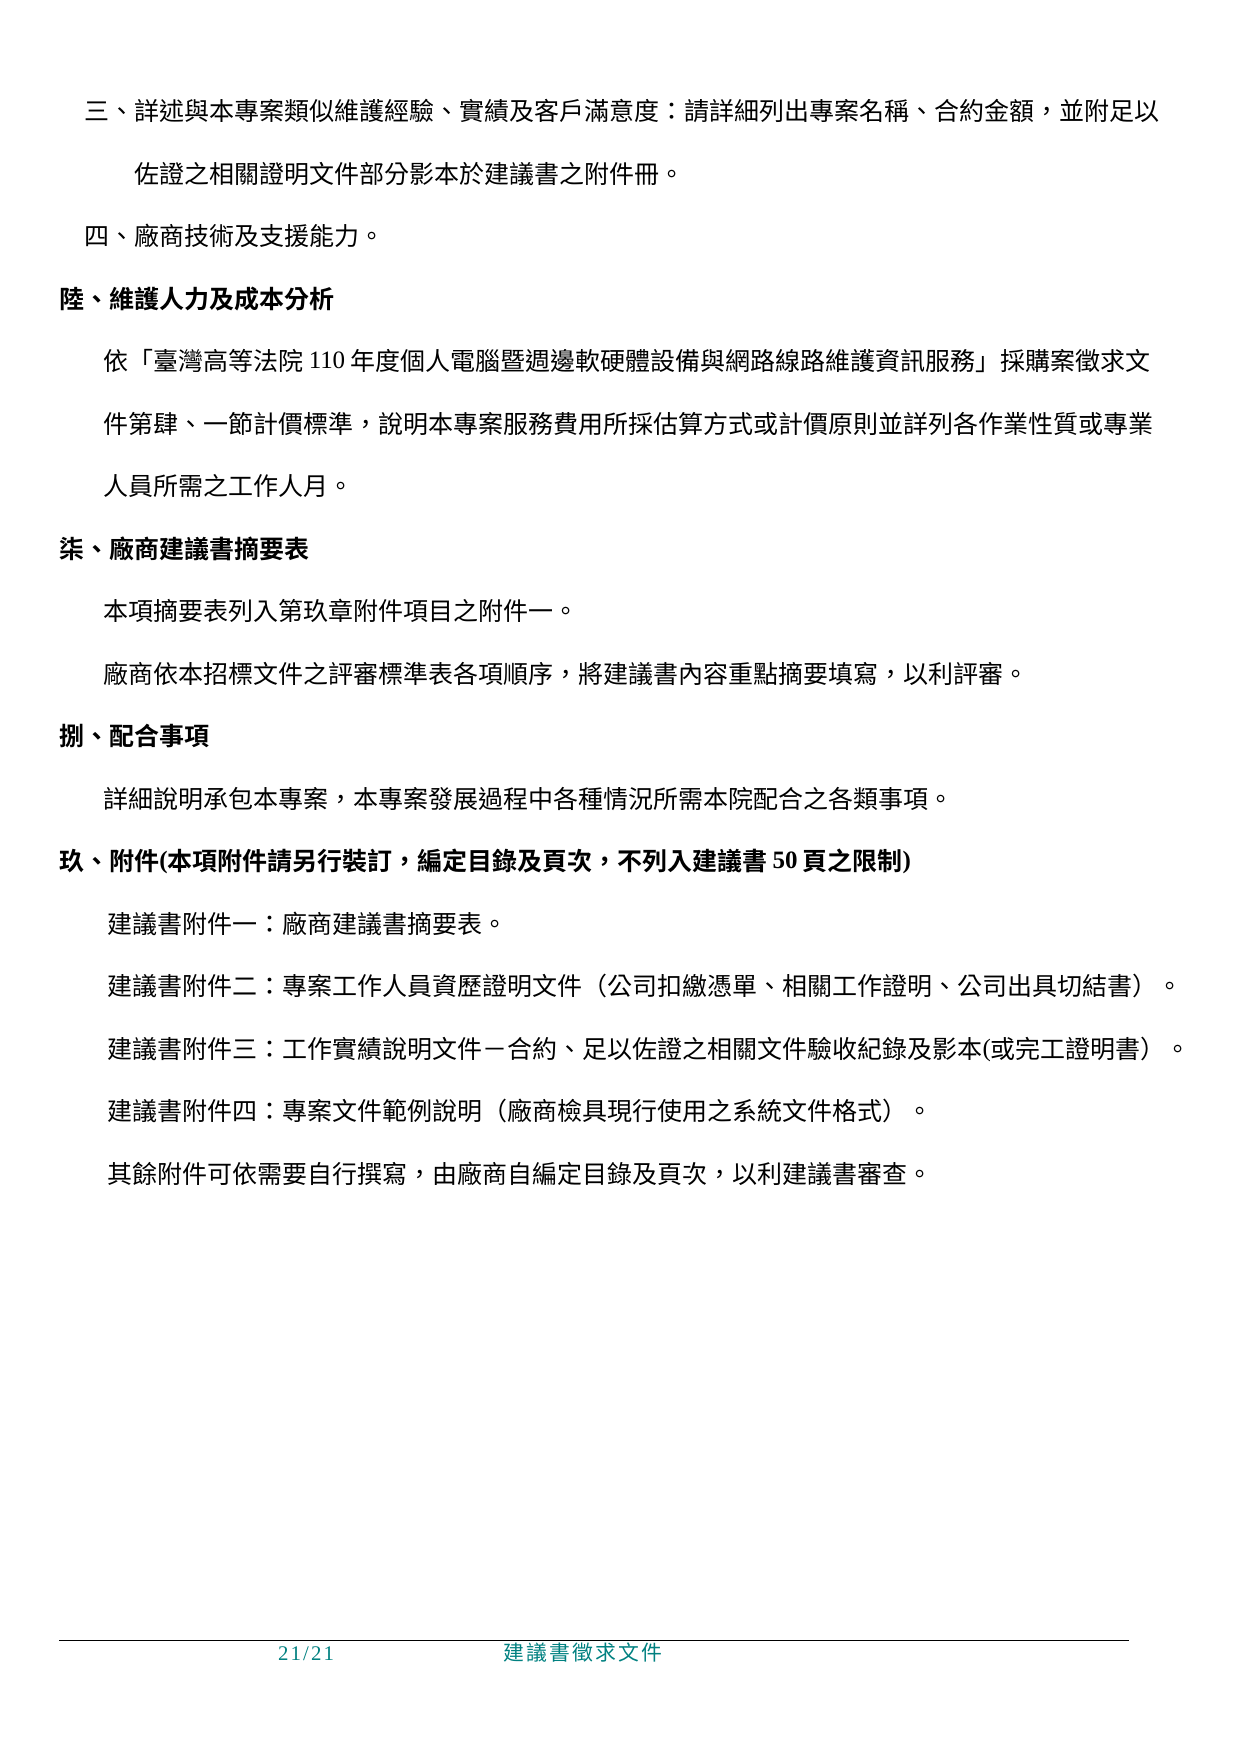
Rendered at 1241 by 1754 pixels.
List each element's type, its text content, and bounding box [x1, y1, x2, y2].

text 其餘附件可依需要自行撰寫，由廠商自編定目錄及頁次，以利建議書審查。 [107, 1131, 1167, 1193]
text 陸、維護人力及成本分析 [59, 256, 1167, 318]
text 捌、配合事項 [59, 693, 1167, 756]
text 建議書附件二：專案工作人員資歷證明文件（公司扣繳憑單、相關工作證明、公司出具切結書）。 [107, 943, 1167, 1006]
text 建議書附件四：專案文件範例說明（廠商檢具現行使用之系統文件格式）。 [107, 1068, 1167, 1131]
text 依「臺灣高等法院110年度個人電腦暨週邊軟硬體設備與網路線路維護資訊服務」採購案徵求文件第肆、一節計價標準，說明本專案服務費用所採估算方式或計價原則並詳列各作業性質或專業人員所需之工作人月。 [103, 318, 1167, 506]
text 廠商依本招標文件之評審標準表各項順序，將建議書內容重點摘要填寫，以利評審。 [103, 631, 1167, 693]
text 詳細說明承包本專案，本專案發展過程中各種情況所需本院配合之各類事項。 [59, 756, 1167, 818]
text 柒、廠商建議書摘要表 [59, 506, 1167, 568]
text 三、詳述與本專案類似維護經驗、實績及客戶滿意度：請詳細列出專案名稱、合約金額，並附足以佐證之相關證明文件部分影本於建議書之附件冊。 [84, 68, 1167, 193]
text 本項摘要表列入第玖章附件項目之附件一。 [103, 568, 1167, 631]
text 玖、附件(本項附件請另行裝訂，編定目錄及頁次，不列入建議書50頁之限制) [59, 818, 1167, 881]
text 建議書附件三：工作實績說明文件－合約、足以佐證之相關文件驗收紀錄及影本(或完工證明書）。 [107, 1006, 1167, 1068]
text 建議書附件一：廠商建議書摘要表。 [107, 881, 1167, 943]
text 四、廠商技術及支援能力。 [84, 193, 1167, 256]
